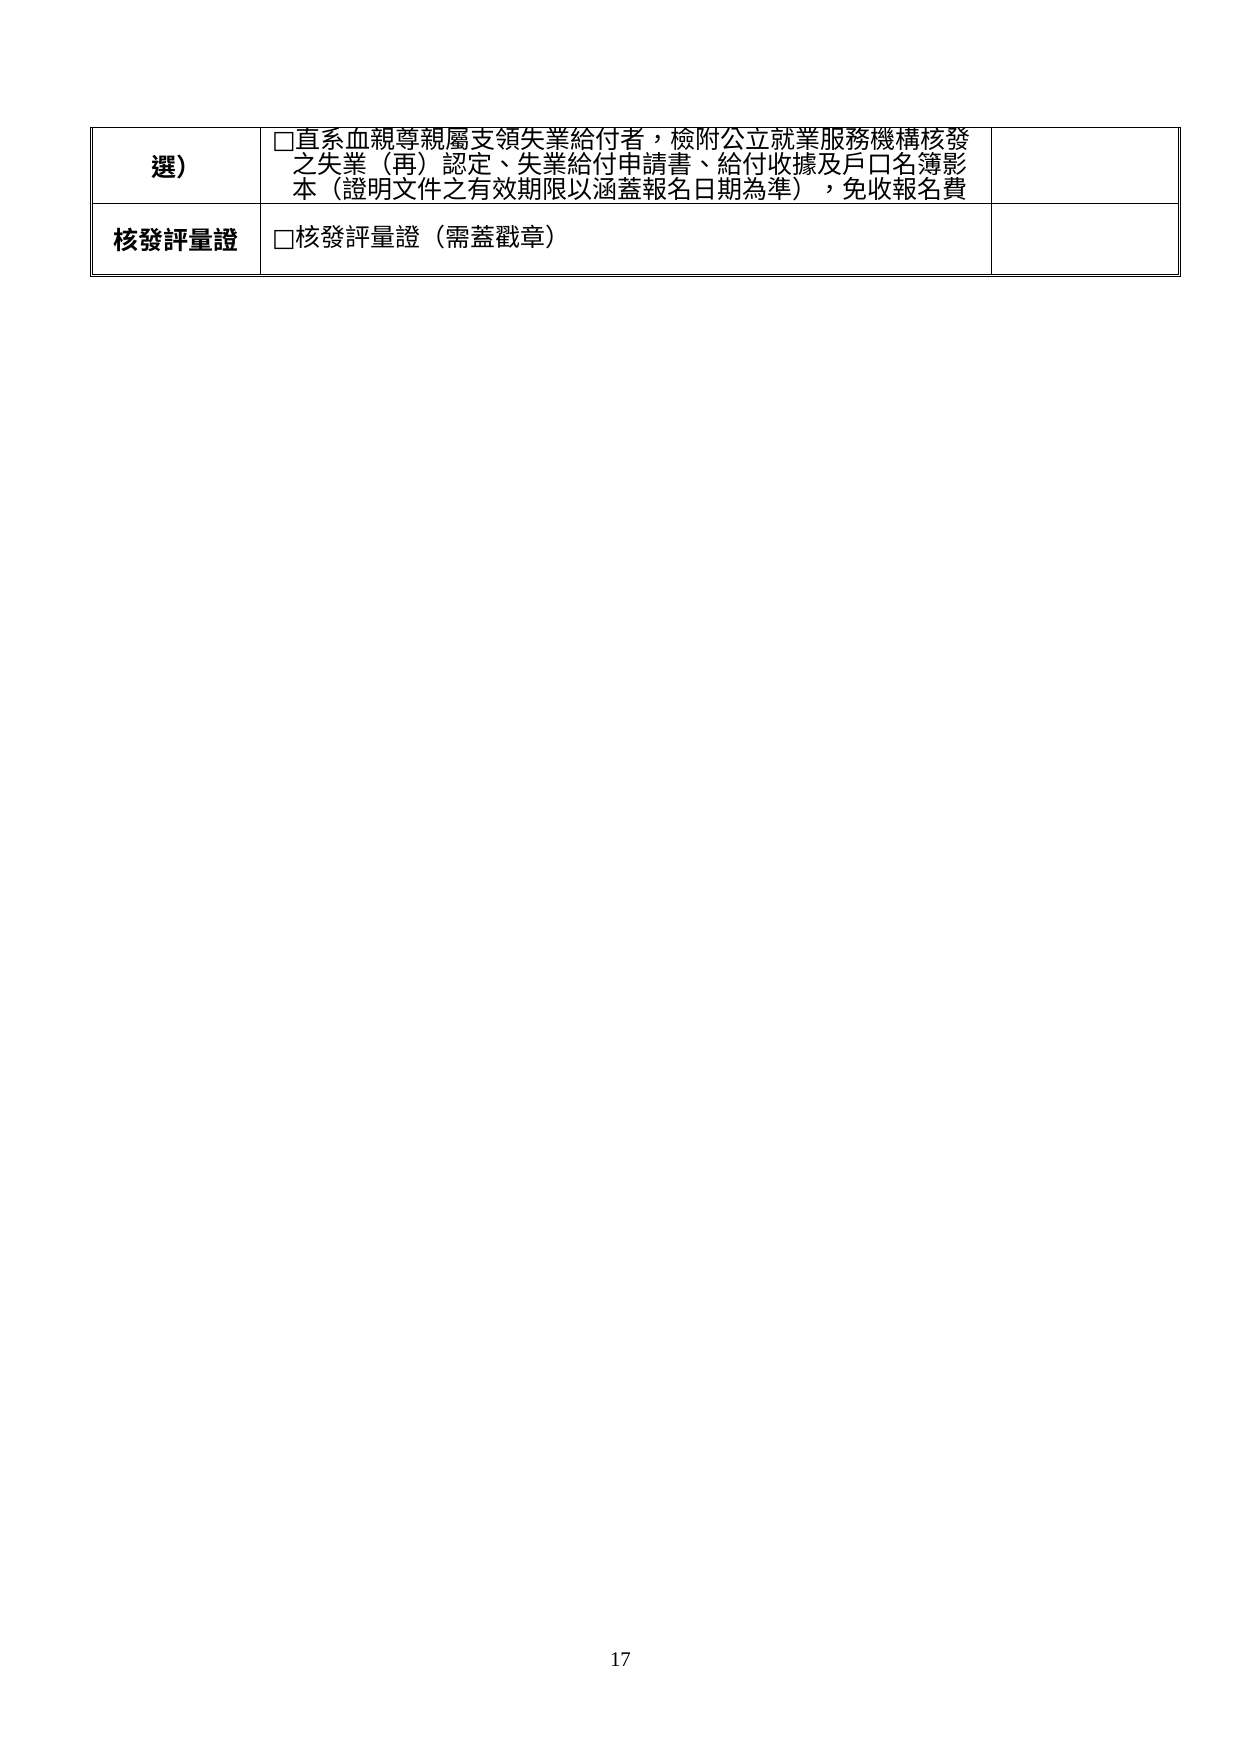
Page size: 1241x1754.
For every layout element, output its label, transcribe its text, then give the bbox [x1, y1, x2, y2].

table_cell [992, 204, 1178, 274]
table_cell [992, 128, 1178, 203]
table_cell □直系血親尊親屬支領失業給付者，檢附公立就業服務機構核發之失業（再）認定、失業給付申請書、給付收據及戶口名簿影本（證明文件之有效期限以涵蓋報名日期為準），免收報名費 [261, 128, 991, 203]
table_cell 核發評量證 [93, 204, 260, 274]
table_cell 選） [93, 128, 260, 203]
table_cell □核發評量證（需蓋戳章） [261, 204, 991, 274]
